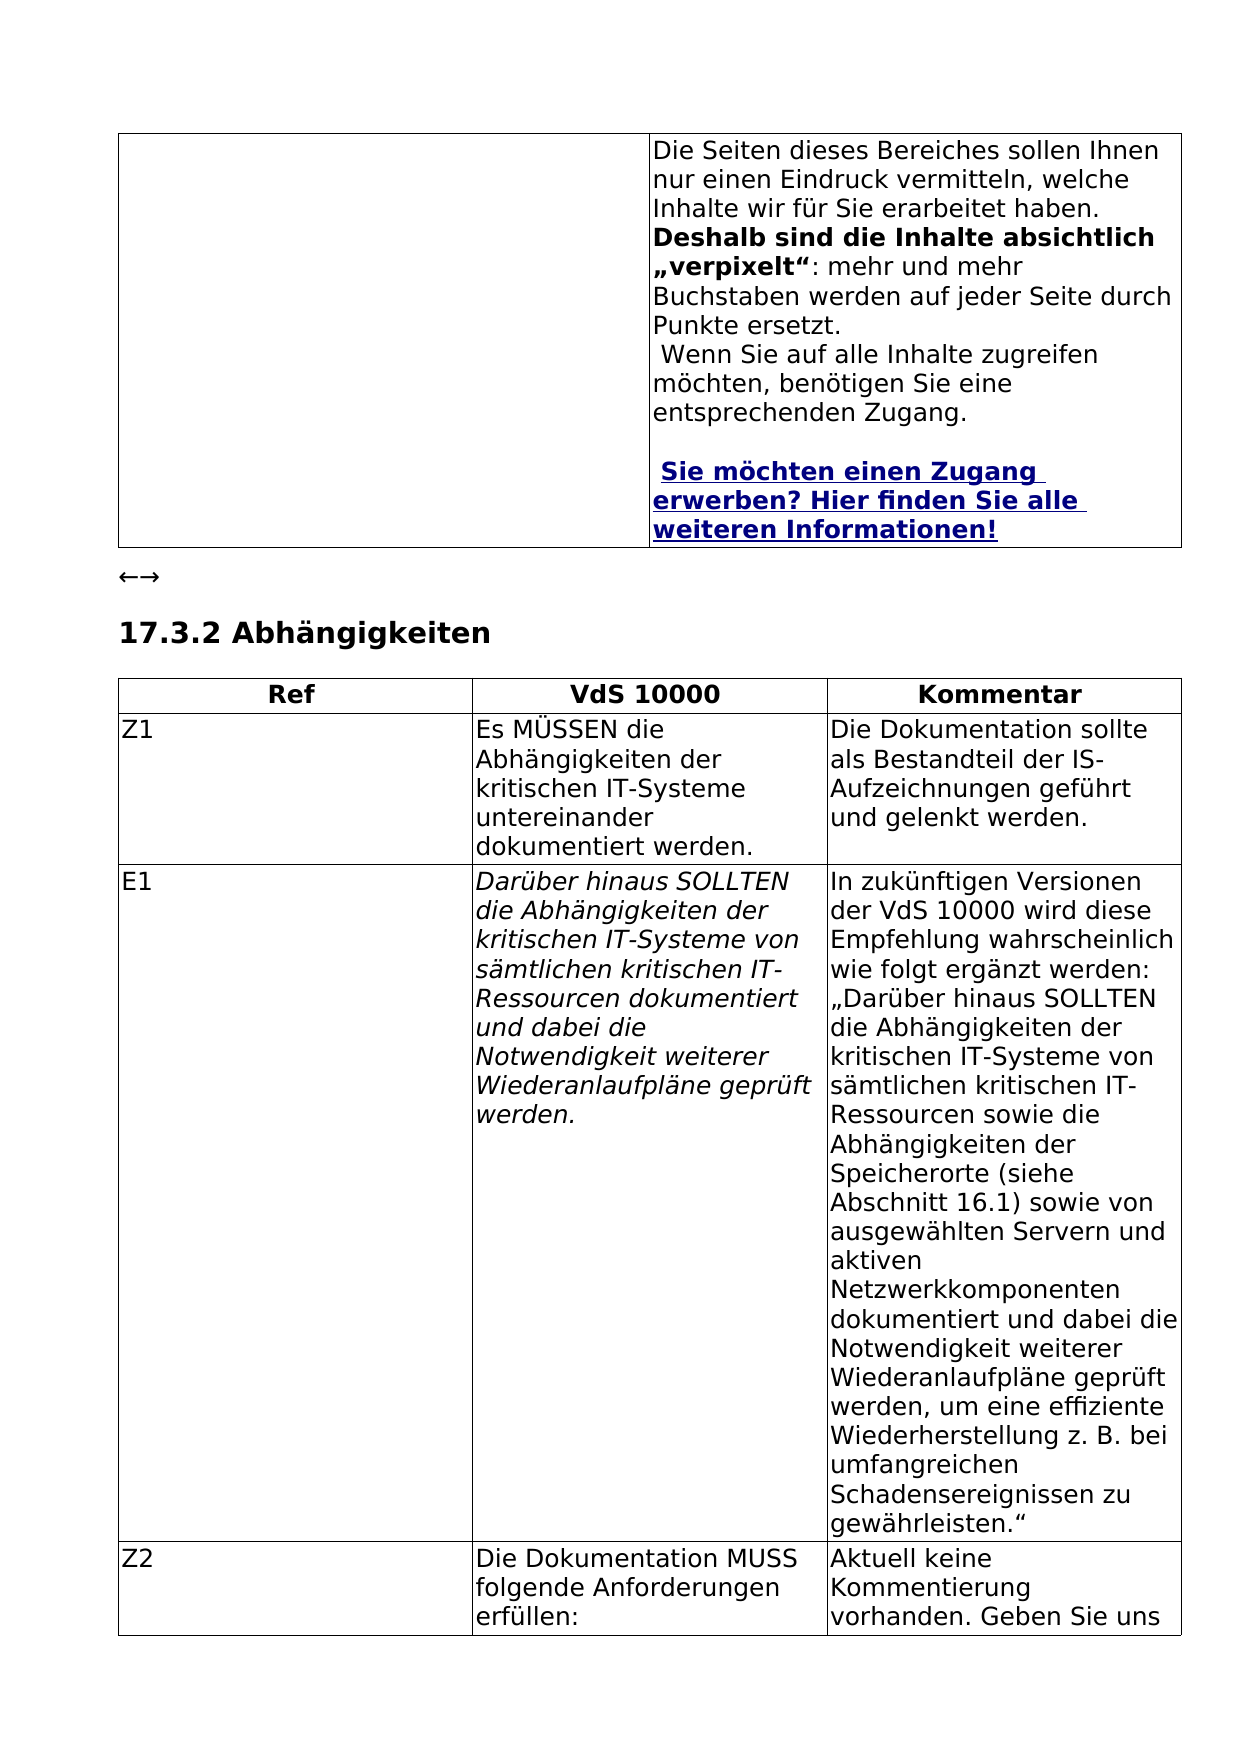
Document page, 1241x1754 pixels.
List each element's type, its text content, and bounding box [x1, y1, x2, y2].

table_header [119, 134, 649, 547]
table_cell E1 [119, 865, 472, 1541]
table_header Ref [119, 679, 472, 713]
table_cell Z1 [119, 714, 472, 864]
table_cell Aktuell keine Kommentierung vorhanden. Geben Sie uns [828, 1542, 1181, 1634]
text ←→ [118, 562, 1181, 591]
table_cell In zukünftigen Versionen der VdS 10000 wird diese Empfehlung wahrscheinlich wie folgt ergänzt werden: „Darüber hinaus SOLLTEN die Abhängigkeiten der kritischen IT-Systeme von sämtlichen kritischen IT-Ressourcen sowie die Abhängigkeiten der Speicherorte (siehe Abschnitt 16.1) sowie von ausgewählten Servern und aktiven Netzwerkkomponenten dokumentiert und dabei die Notwendigkeit weiterer Wiederanlaufpläne geprüft werden, um eine effiziente Wiederherstellung z. B. bei umfangreichen Schadensereignissen zu gewährleisten.“ [828, 865, 1181, 1541]
subtitle 17.3.2 Abhängigkeiten [118, 616, 1181, 650]
table_cell Die Dokumentation sollte als Bestandteil der IS-Aufzeichnungen geführt und gelenkt werden. [828, 714, 1181, 864]
table_cell Z2 [119, 1542, 472, 1634]
table_header VdS 10000 [473, 679, 827, 713]
table_cell Darüber hinaus SOLLTEN die Abhängigkeiten der kritischen IT-Systeme von sämtlichen kritischen IT-Ressourcen dokumentiert und dabei die Notwendigkeit weiterer Wiederanlaufpläne geprüft werden. [473, 865, 827, 1541]
table_cell Die Dokumentation MUSS folgende Anforderungen erfüllen: [473, 1542, 827, 1634]
table_header Kommentar [828, 679, 1181, 713]
table_header Die Seiten dieses Bereiches sollen Ihnen nur einen Eindruck vermitteln, welche Inhalte wir für Sie erarbeitet haben. Deshalb sind die Inhalte absichtlich „verpixelt“: mehr und mehr Buchstaben werden auf jeder Seite durch Punkte ersetzt. Wenn Sie auf alle Inhalte zugreifen möchten, benötigen Sie eine entsprechenden Zugang. Sie möchten einen Zugang erwerben? Hier finden Sie alle weiteren Informationen! [650, 134, 1181, 547]
table_cell Es MÜSSEN die Abhängigkeiten der kritischen IT-Systeme untereinander dokumentiert werden. [473, 714, 827, 864]
